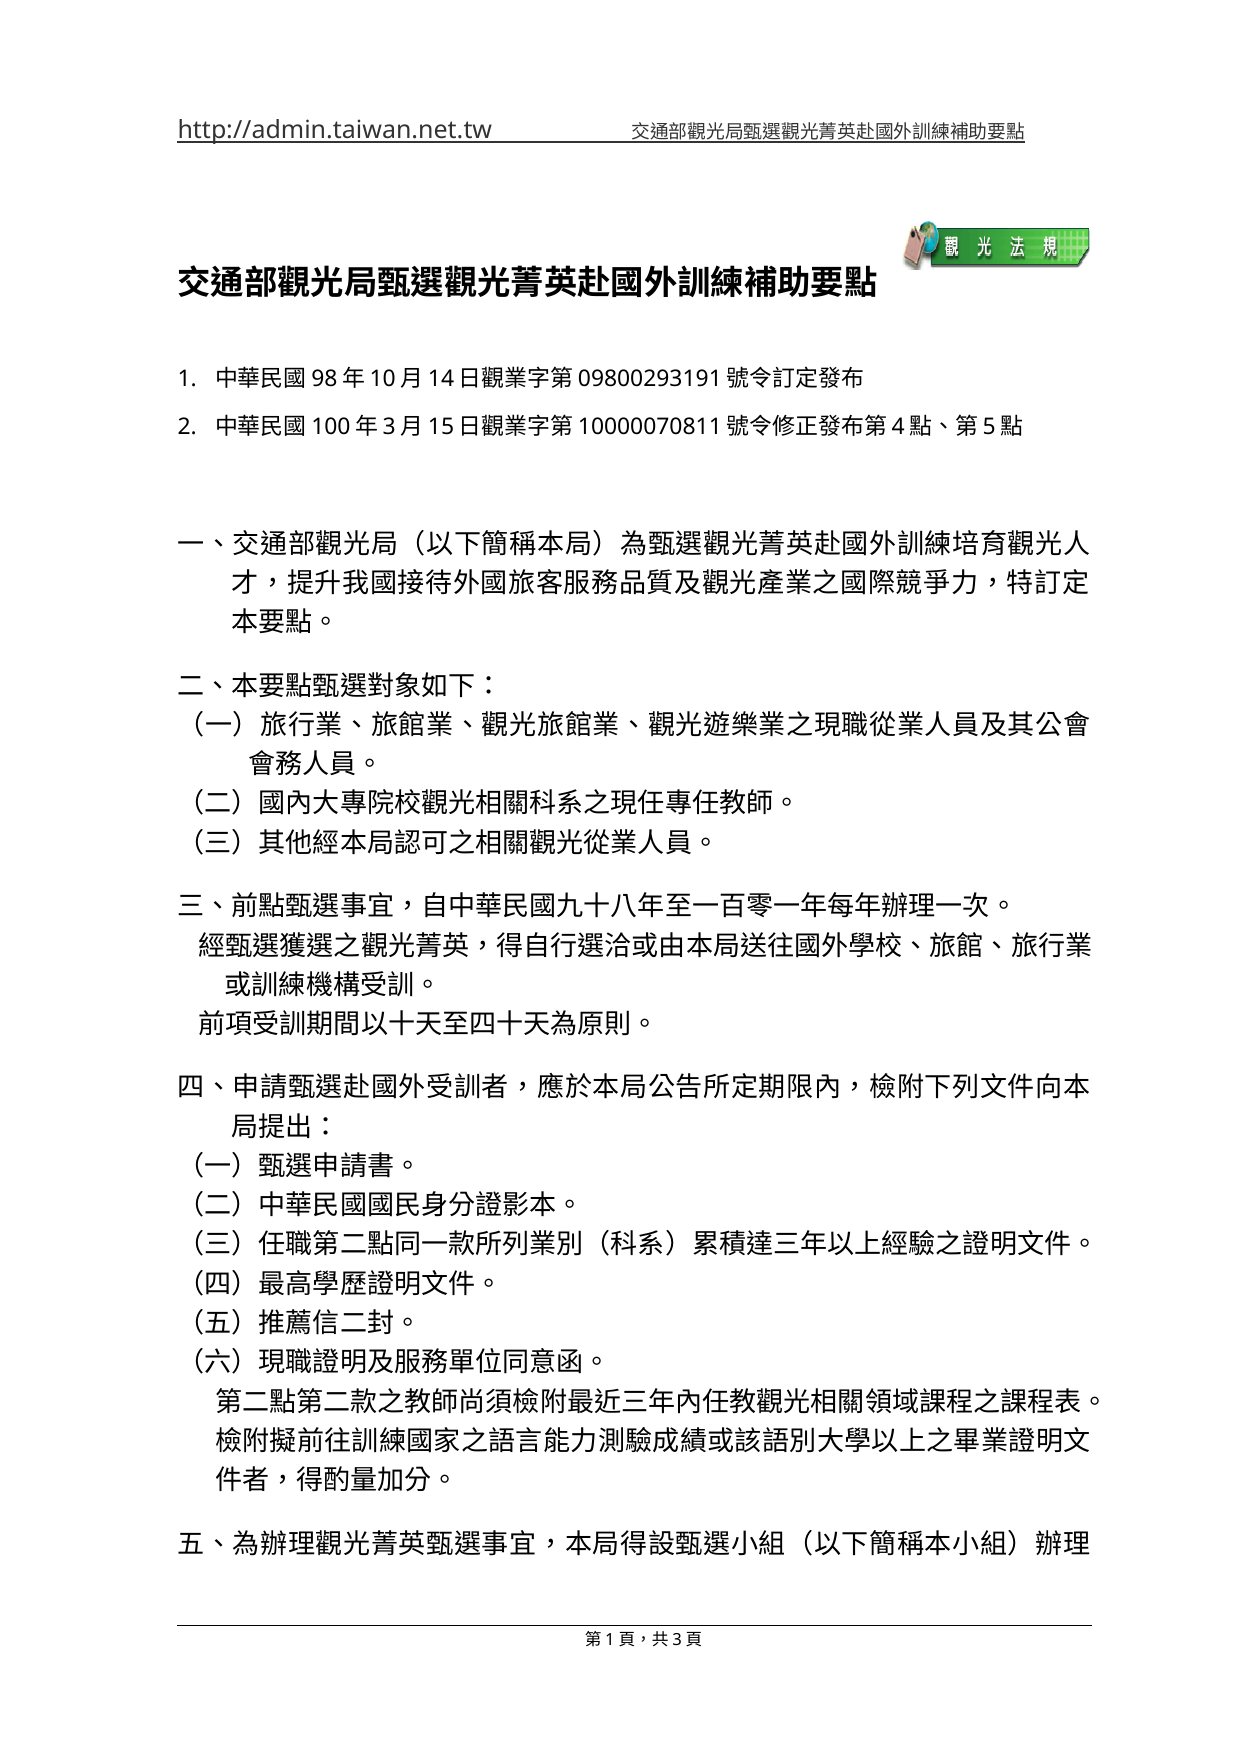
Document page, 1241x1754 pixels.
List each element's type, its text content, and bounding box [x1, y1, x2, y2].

text （三）其他經本局認可之相關觀光從業人員。 [177, 821, 1092, 860]
text 經甄選獲選之觀光菁英，得自行選洽或由本局送往國外學校、旅館、旅行業或訓練機構受訓。 [177, 923, 1092, 1002]
list 中華民國98年10月14日觀業字第09800293191號令訂定發布 [177, 352, 1092, 401]
text 二、本要點甄選對象如下： [177, 664, 1092, 703]
picture [902, 221, 1092, 270]
text （四）最高學歷證明文件。 [177, 1262, 1092, 1301]
text 四、申請甄選赴國外受訓者，應於本局公告所定期限內，檢附下列文件向本局提出： [177, 1065, 1092, 1144]
text （一）甄選申請書。 [177, 1144, 1092, 1183]
text （二）中華民國國民身分證影本。 [177, 1183, 1092, 1222]
text 一、交通部觀光局（以下簡稱本局）為甄選觀光菁英赴國外訓練培育觀光人才，提升我國接待外國旅客服務品質及觀光產業之國際競爭力，特訂定本要點。 [177, 522, 1092, 639]
text 前項受訓期間以十天至四十天為原則。 [177, 1002, 1092, 1041]
text 第二點第二款之教師尚須檢附最近三年內任教觀光相關領域課程之課程表。 [215, 1379, 1092, 1419]
text 三、前點甄選事宜，自中華民國九十八年至一百零一年每年辦理一次。 [177, 884, 1092, 923]
text 交通部觀光局甄選觀光菁英赴國外訓練補助要點 [177, 255, 1092, 304]
list 中華民國100年3月15日觀業字第10000070811號令修正發布第4點、第5點 [177, 401, 1092, 449]
text （六）現職證明及服務單位同意函。 [177, 1340, 1092, 1379]
text 五、為辦理觀光菁英甄選事宜，本局得設甄選小組（以下簡稱本小組）辦理 [177, 1522, 1092, 1561]
text （五）推薦信二封。 [177, 1301, 1092, 1340]
text （二）國內大專院校觀光相關科系之現任專任教師。 [177, 781, 1092, 821]
text （三）任職第二點同一款所列業別（科系）累積達三年以上經驗之證明文件。 [177, 1222, 1092, 1262]
text 檢附擬前往訓練國家之語言能力測驗成績或該語別大學以上之畢業證明文件者，得酌量加分。 [215, 1419, 1092, 1497]
text （一）旅行業、旅館業、觀光旅館業、觀光遊樂業之現職從業人員及其公會會務人員。 [177, 703, 1092, 781]
